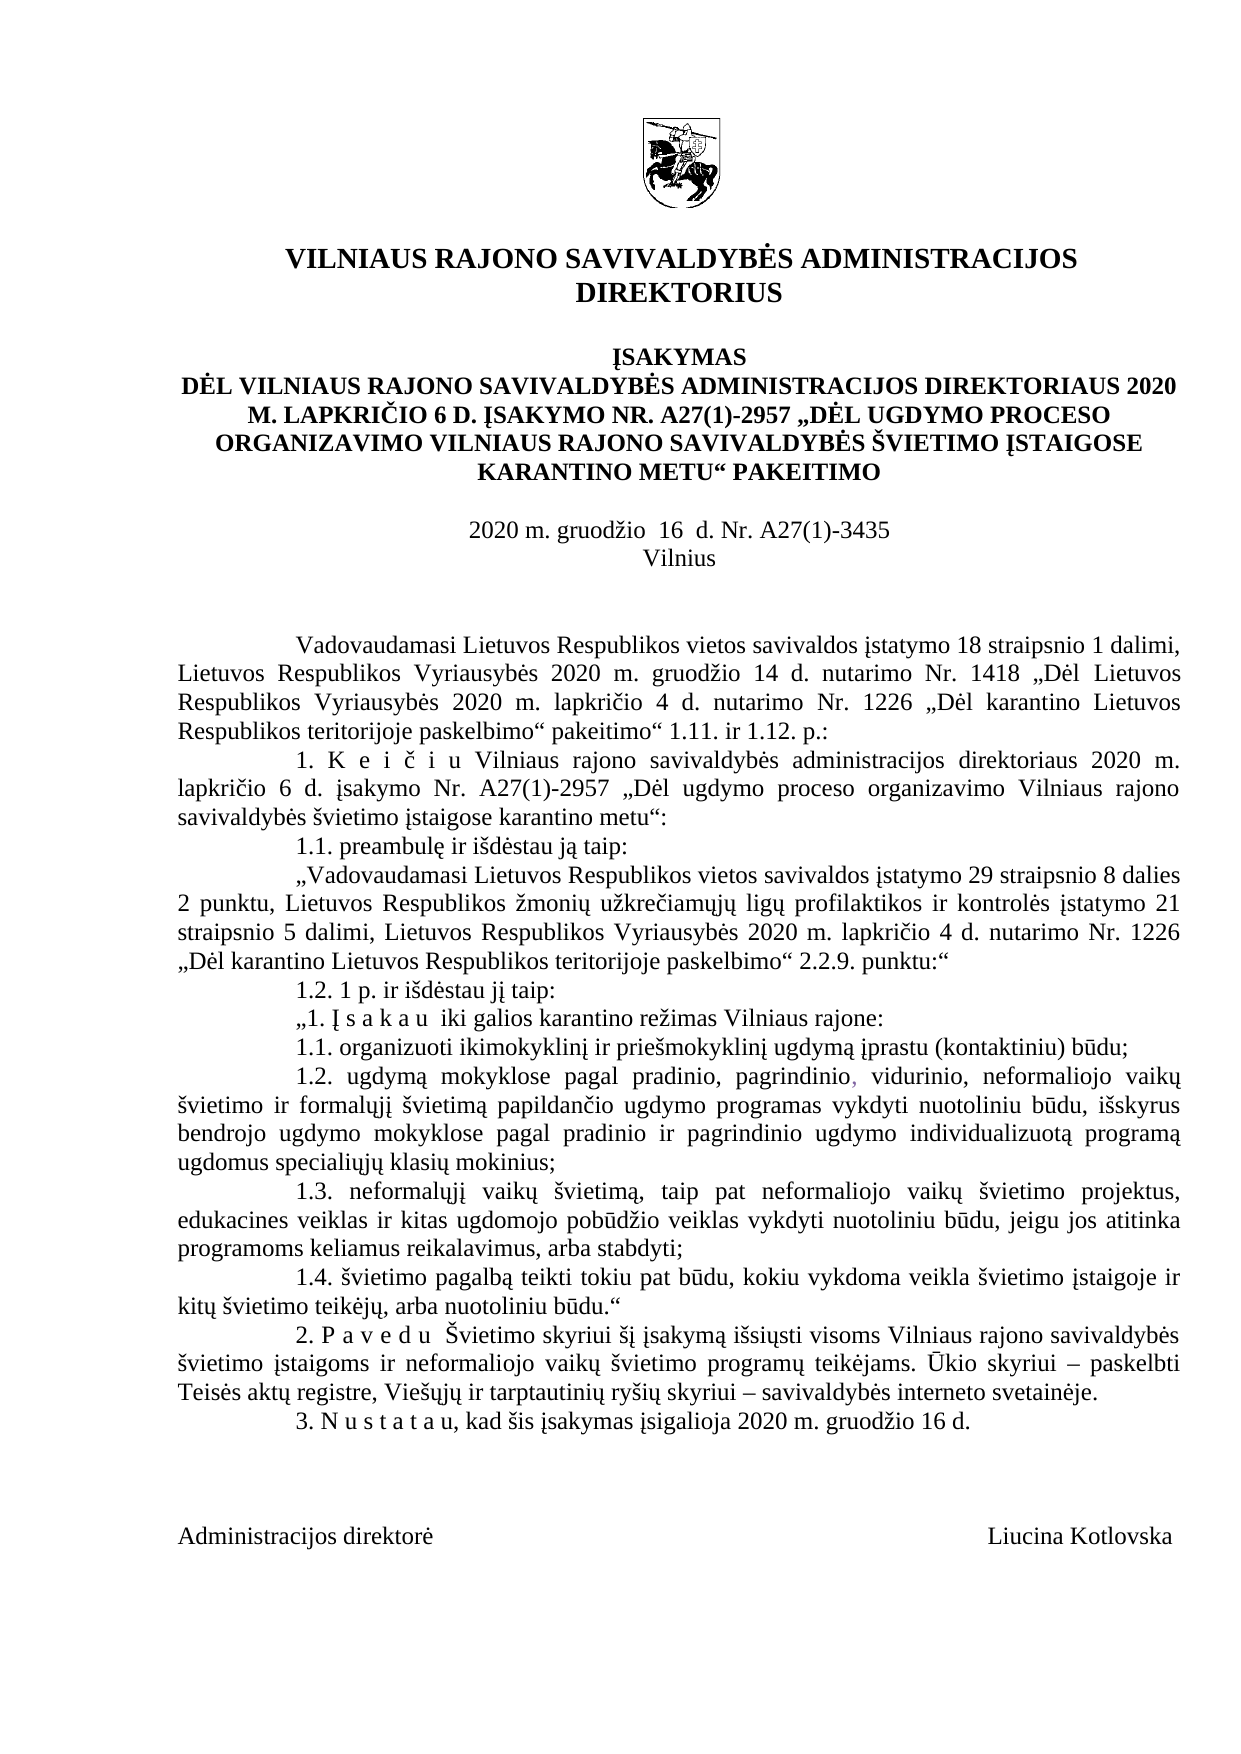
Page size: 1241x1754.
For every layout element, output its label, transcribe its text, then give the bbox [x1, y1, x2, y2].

subtitle DĖL VILNIAUS RAJONO SAVIVALDYBĖS ADMINISTRACIJOS DIREKTORIAUS 2020 M. LAPKRIČIO 6 D. ĮSAKYMO NR. A27(1)-2957 „DĖL UGDYMO PROCESO ORGANIZAVIMO VILNIAUS RAJONO SAVIVALDYBĖS ŠVIETIMO ĮSTAIGOSE KARANTINO METU“ PAKEITIMO [177, 371, 1181, 486]
text 1.2. ugdymą mokyklose pagal pradinio, pagrindinio, vidurinio, neformaliojo vaikų švietimo ir formalųjį švietimą papildančio ugdymo programas vykdyti nuotoliniu būdu, išskyrus bendrojo ugdymo mokyklose pagal pradinio ir pagrindinio ugdymo individualizuotą programą ugdomus specialiųjų klasių mokinius; [177, 1061, 1181, 1176]
text Vilnius [177, 543, 1181, 572]
text 1. K e i č i u Vilniaus rajono savivaldybės administracijos direktoriaus 2020 m. lapkričio 6 d. įsakymo Nr. A27(1)-2957 „Dėl ugdymo proceso organizavimo Vilniaus rajono savivaldybės švietimo įstaigose karantino metu“: [177, 745, 1181, 831]
text Vadovaudamasi Lietuvos Respublikos vietos savivaldos įstatymo 18 straipsnio 1 dalimi, Lietuvos Respublikos Vyriausybės 2020 m. gruodžio 14 d. nutarimo Nr. 1418 „Dėl Lietuvos Respublikos Vyriausybės 2020 m. lapkričio 4 d. nutarimo Nr. 1226 „Dėl karantino Lietuvos Respublikos teritorijoje paskelbimo“ pakeitimo“ 1.11. ir 1.12. p.: [177, 630, 1181, 745]
subtitle DIREKTORIUS [177, 275, 1181, 309]
text 2. P a v e d u Švietimo skyriui šį įsakymą išsiųsti visoms Vilniaus rajono savivaldybės švietimo įstaigoms ir neformaliojo vaikų švietimo programų teikėjams. Ūkio skyriui – paskelbti Teisės aktų registre, Viešųjų ir tarptautinių ryšių skyriui – savivaldybės interneto svetainėje. [177, 1320, 1181, 1406]
text 2020 m. gruodžio 16 d. Nr. A27(1)-3435 [177, 515, 1181, 543]
text „1. Į s a k a u iki galios karantino režimas Vilniaus rajone: [177, 1003, 1181, 1032]
text „Vadovaudamasi Lietuvos Respublikos vietos savivaldos įstatymo 29 straipsnio 8 dalies 2 punktu, Lietuvos Respublikos žmonių užkrečiamųjų ligų profilaktikos ir kontrolės įstatymo 21 straipsnio 5 dalimi, Lietuvos Respublikos Vyriausybės 2020 m. lapkričio 4 d. nutarimo Nr. 1226 „Dėl karantino Lietuvos Respublikos teritorijoje paskelbimo“ 2.2.9. punktu:“ [177, 860, 1181, 975]
text 3. N u s t a t a u, kad šis įsakymas įsigalioja 2020 m. gruodžio 16 d. [177, 1406, 1181, 1435]
text 1.4. švietimo pagalbą teikti tokiu pat būdu, kokiu vykdoma veikla švietimo įstaigoje ir kitų švietimo teikėjų, arba nuotoliniu būdu.“ [177, 1262, 1181, 1320]
text 1.1. organizuoti ikimokyklinį ir priešmokyklinį ugdymą įprastu (kontaktiniu) būdu; [177, 1032, 1181, 1061]
text 1.3. neformalųjį vaikų švietimą, taip pat neformaliojo vaikų švietimo projektus, edukacines veiklas ir kitas ugdomojo pobūdžio veiklas vykdyti nuotoliniu būdu, jeigu jos atitinka programoms keliamus reikalavimus, arba stabdyti; [177, 1176, 1181, 1262]
text 1.1. preambulę ir išdėstau ją taip: [177, 831, 1181, 860]
text Administracijos direktorė Liucina Kotlovska [177, 1521, 1181, 1550]
subtitle ĮSAKYMAS [177, 342, 1181, 371]
text VILNIAUS RAJONO SAVIVALDYBĖS ADMINISTRACIJOS [177, 242, 1186, 275]
text 1.2. 1 p. ir išdėstau jį taip: [177, 975, 1181, 1003]
